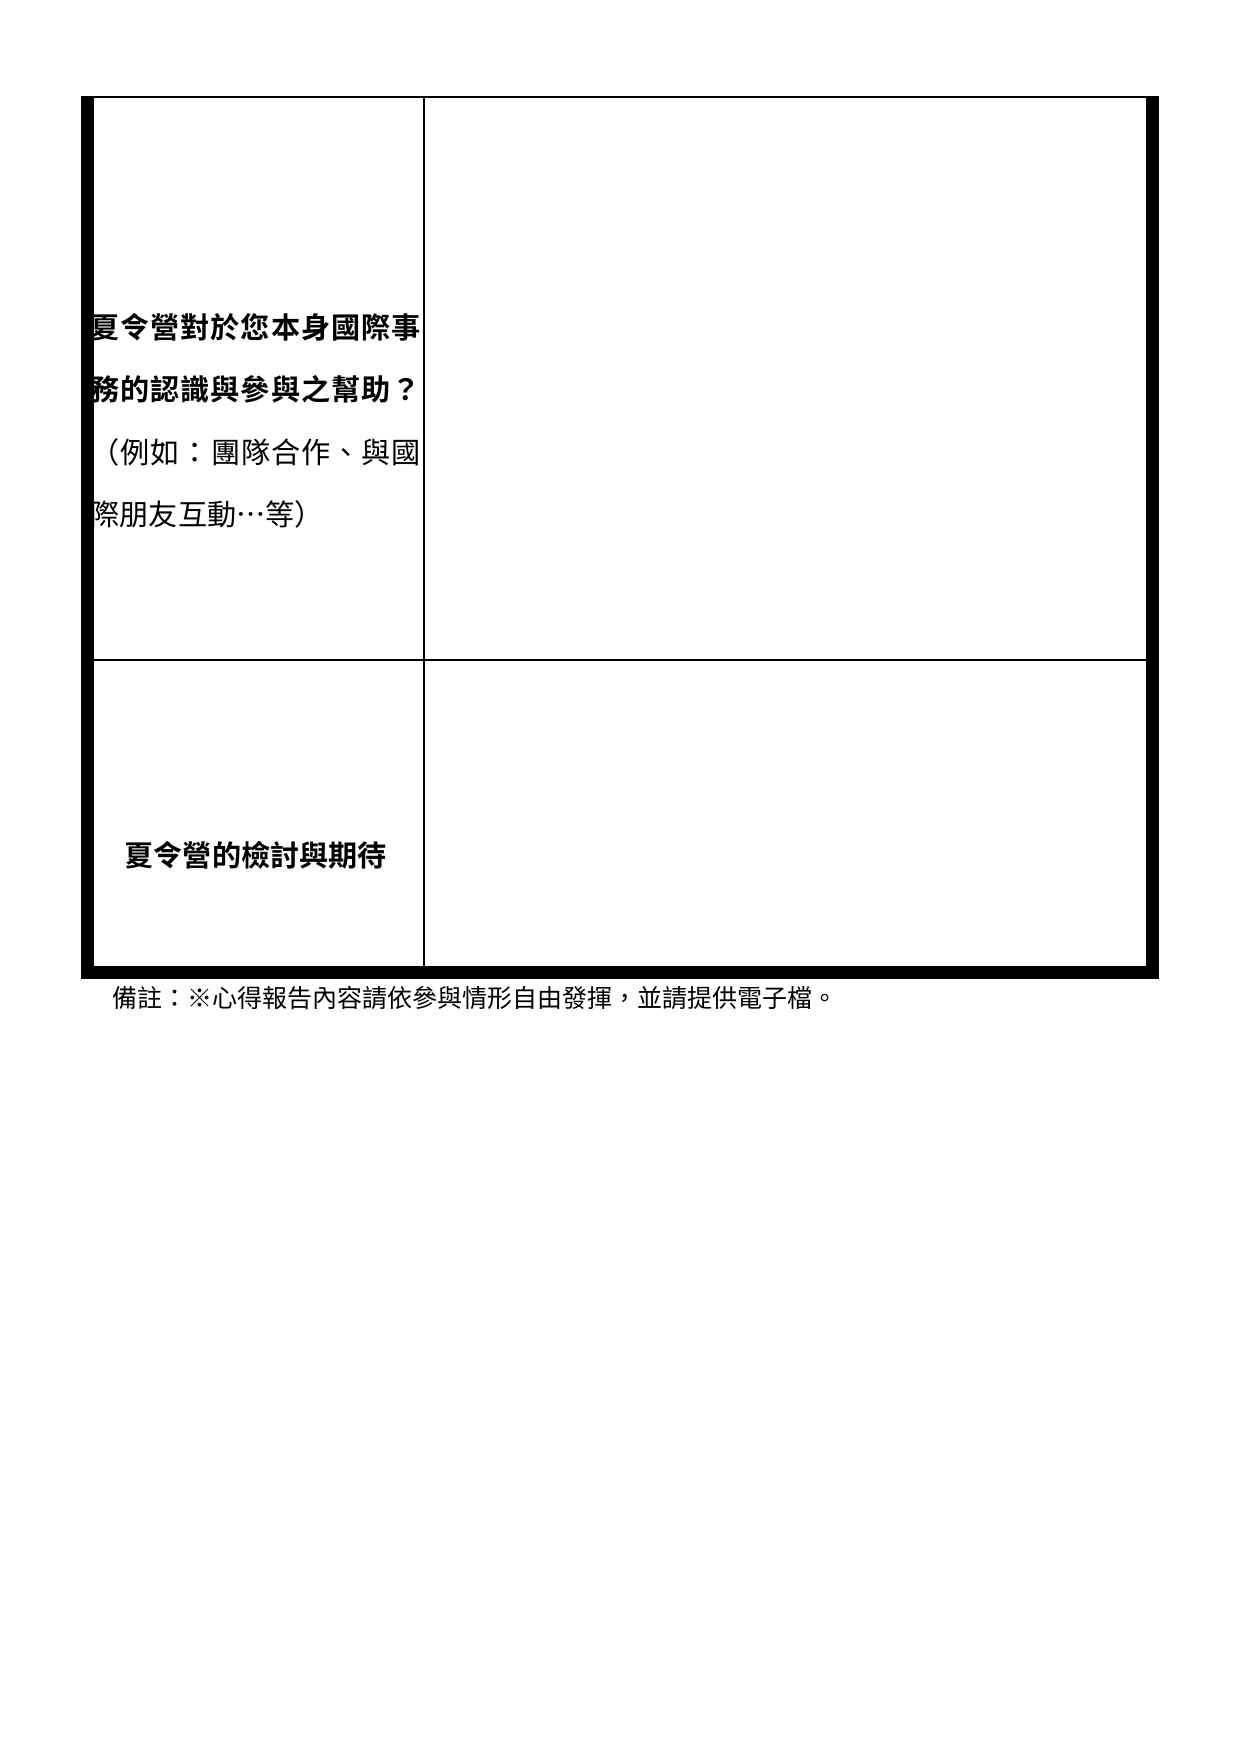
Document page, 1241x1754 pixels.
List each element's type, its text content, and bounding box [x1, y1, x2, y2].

table_cell [425, 98, 1146, 659]
table_cell [601, 469, 726, 553]
text 備註：※心得報告內容請依參與情形自由發揮，並請提供電子檔。 [112, 979, 1028, 1015]
table_cell 夏令營的檢討與期待 [94, 661, 423, 966]
table_cell [425, 661, 1146, 966]
table_cell [503, 643, 523, 659]
table_cell 夏令營對於您本身國際事務的認識與參與之幫助？（例如：團隊合作、與國際朋友互動…等） [94, 98, 423, 659]
table_cell [553, 556, 937, 659]
table_cell [633, 369, 711, 484]
